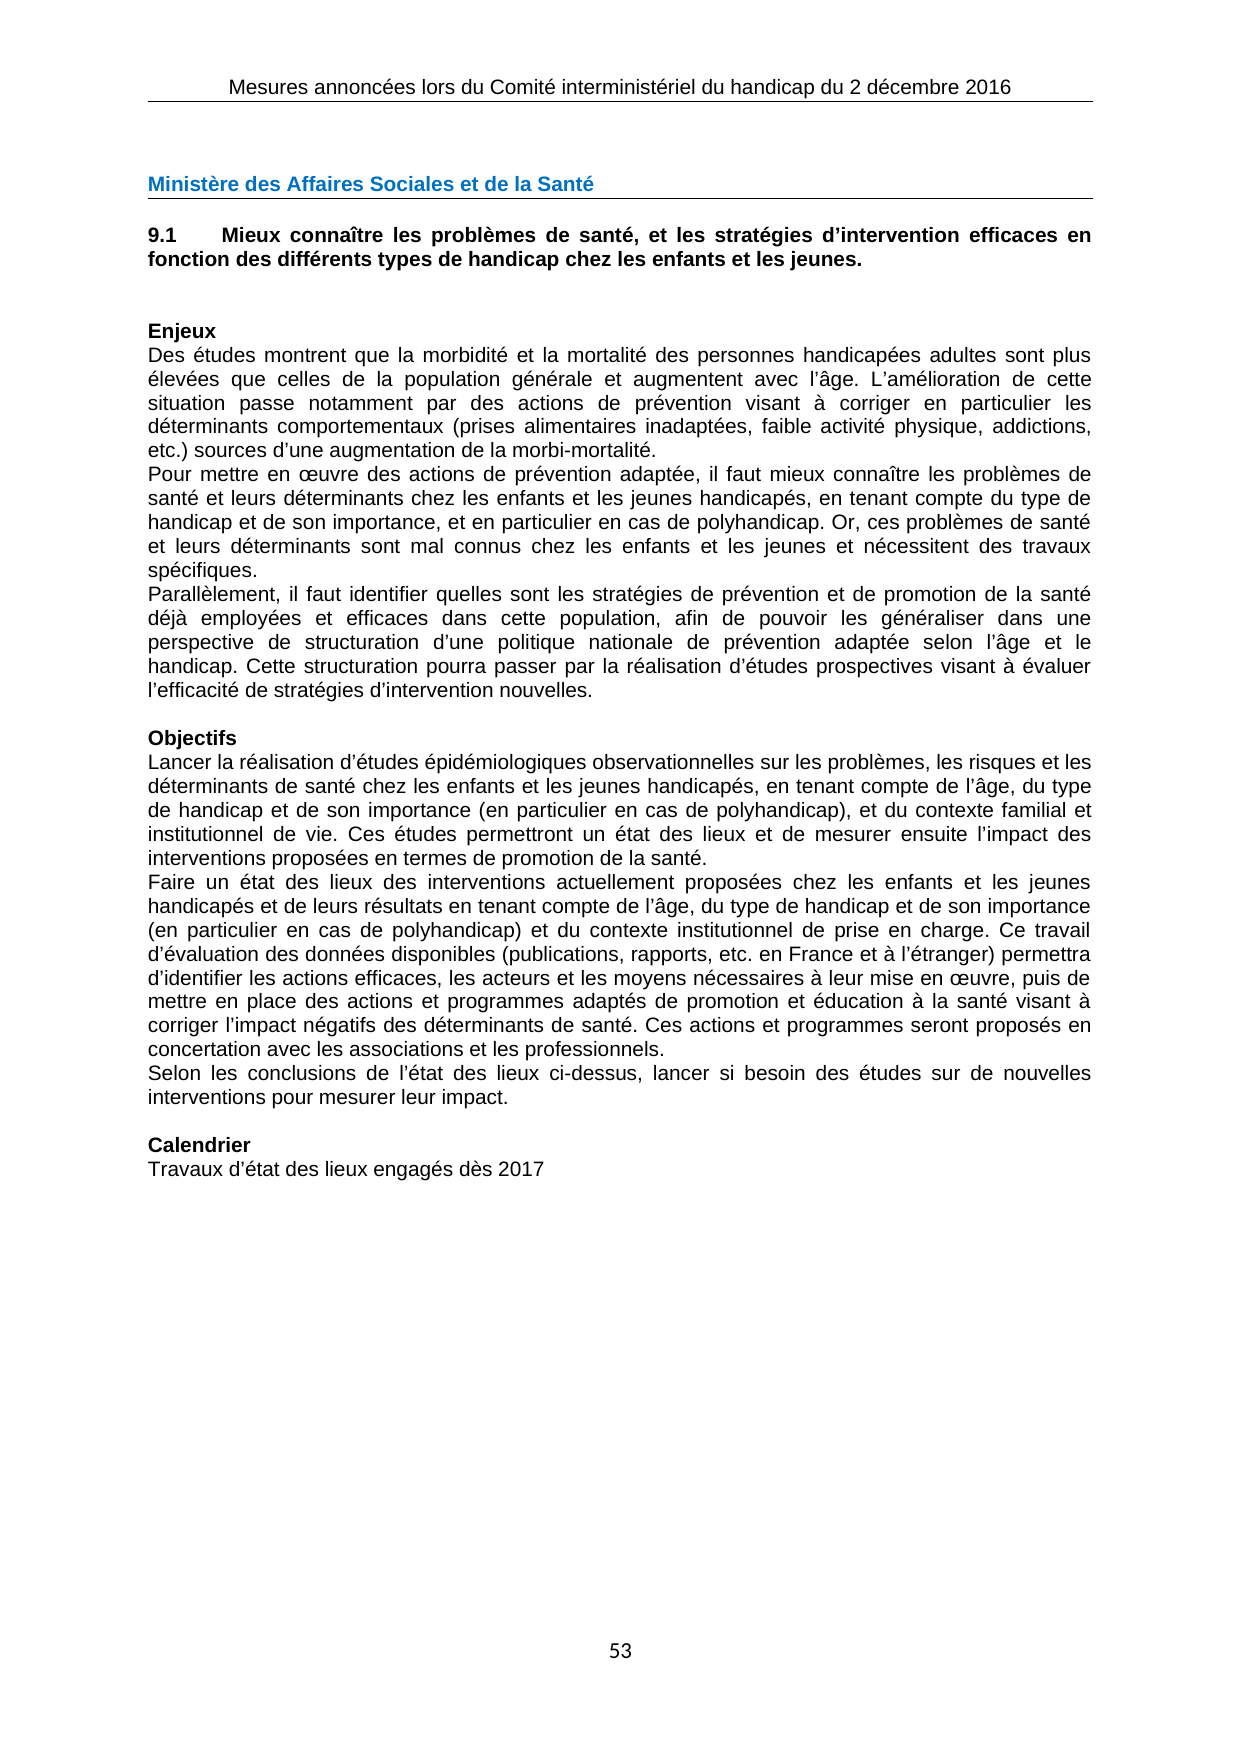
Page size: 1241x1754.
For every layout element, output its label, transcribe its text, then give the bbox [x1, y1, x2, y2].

text Pour mettre en œuvre des actions de prévention adaptée, il faut mieux connaître les problèmes de santé et leurs déterminants chez les enfants et les jeunes handicapés, en tenant compte du type de handicap et de son importance, et en particulier en cas de polyhandicap. Or, ces problèmes de santé et leurs déterminants sont mal connus chez les enfants et les jeunes et nécessitent des travaux spécifiques. [148, 462, 1093, 582]
text Des études montrent que la morbidité et la mortalité des personnes handicapées adultes sont plus élevées que celles de la population générale et augmentent avec l’âge. L’amélioration de cette situation passe notamment par des actions de prévention visant à corriger en particulier les déterminants comportementaux (prises alimentaires inadaptées, faible activité physique, addictions, etc.) sources d’une augmentation de la morbi-mortalité. [148, 342, 1093, 462]
text Lancer la réalisation d’études épidémiologiques observationnelles sur les problèmes, les risques et les déterminants de santé chez les enfants et les jeunes handicapés, en tenant compte de l’âge, du type de handicap et de son importance (en particulier en cas de polyhandicap), et du contexte familial et institutionnel de vie. Ces études permettront un état des lieux et de mesurer ensuite l’impact des interventions proposées en termes de promotion de la santé. [148, 750, 1093, 869]
text 9.1 Mieux connaître les problèmes de santé, et les stratégies d’intervention efficaces en fonction des différents types de handicap chez les enfants et les jeunes. [148, 223, 1093, 271]
text Calendrier [148, 1133, 1093, 1157]
list Objectifs [148, 726, 1093, 750]
text Ministère des Affaires Sociales et de la Santé [148, 172, 1093, 198]
text Travaux d’état des lieux engagés dès 2017 [148, 1157, 1093, 1181]
text Parallèlement, il faut identifier quelles sont les stratégies de prévention et de promotion de la santé déjà employées et efficaces dans cette population, afin de pouvoir les généraliser dans une perspective de structuration d’une politique nationale de prévention adaptée selon l’âge et le handicap. Cette structuration pourra passer par la réalisation d’études prospectives visant à évaluer l’efficacité de stratégies d’intervention nouvelles. [148, 582, 1093, 702]
text Selon les conclusions de l’état des lieux ci-dessus, lancer si besoin des études sur de nouvelles interventions pour mesurer leur impact. [148, 1061, 1093, 1109]
text Faire un état des lieux des interventions actuellement proposées chez les enfants et les jeunes handicapés et de leurs résultats en tenant compte de l’âge, du type de handicap et de son importance (en particulier en cas de polyhandicap) et du contexte institutionnel de prise en charge. Ce travail d’évaluation des données disponibles (publications, rapports, etc. en France et à l’étranger) permettra d’identifier les actions efficaces, les acteurs et les moyens nécessaires à leur mise en œuvre, puis de mettre en place des actions et programmes adaptés de promotion et éducation à la santé visant à corriger l’impact négatifs des déterminants de santé. Ces actions et programmes seront proposés en concertation avec les associations et les professionnels. [148, 869, 1093, 1061]
list Enjeux [148, 318, 1093, 342]
